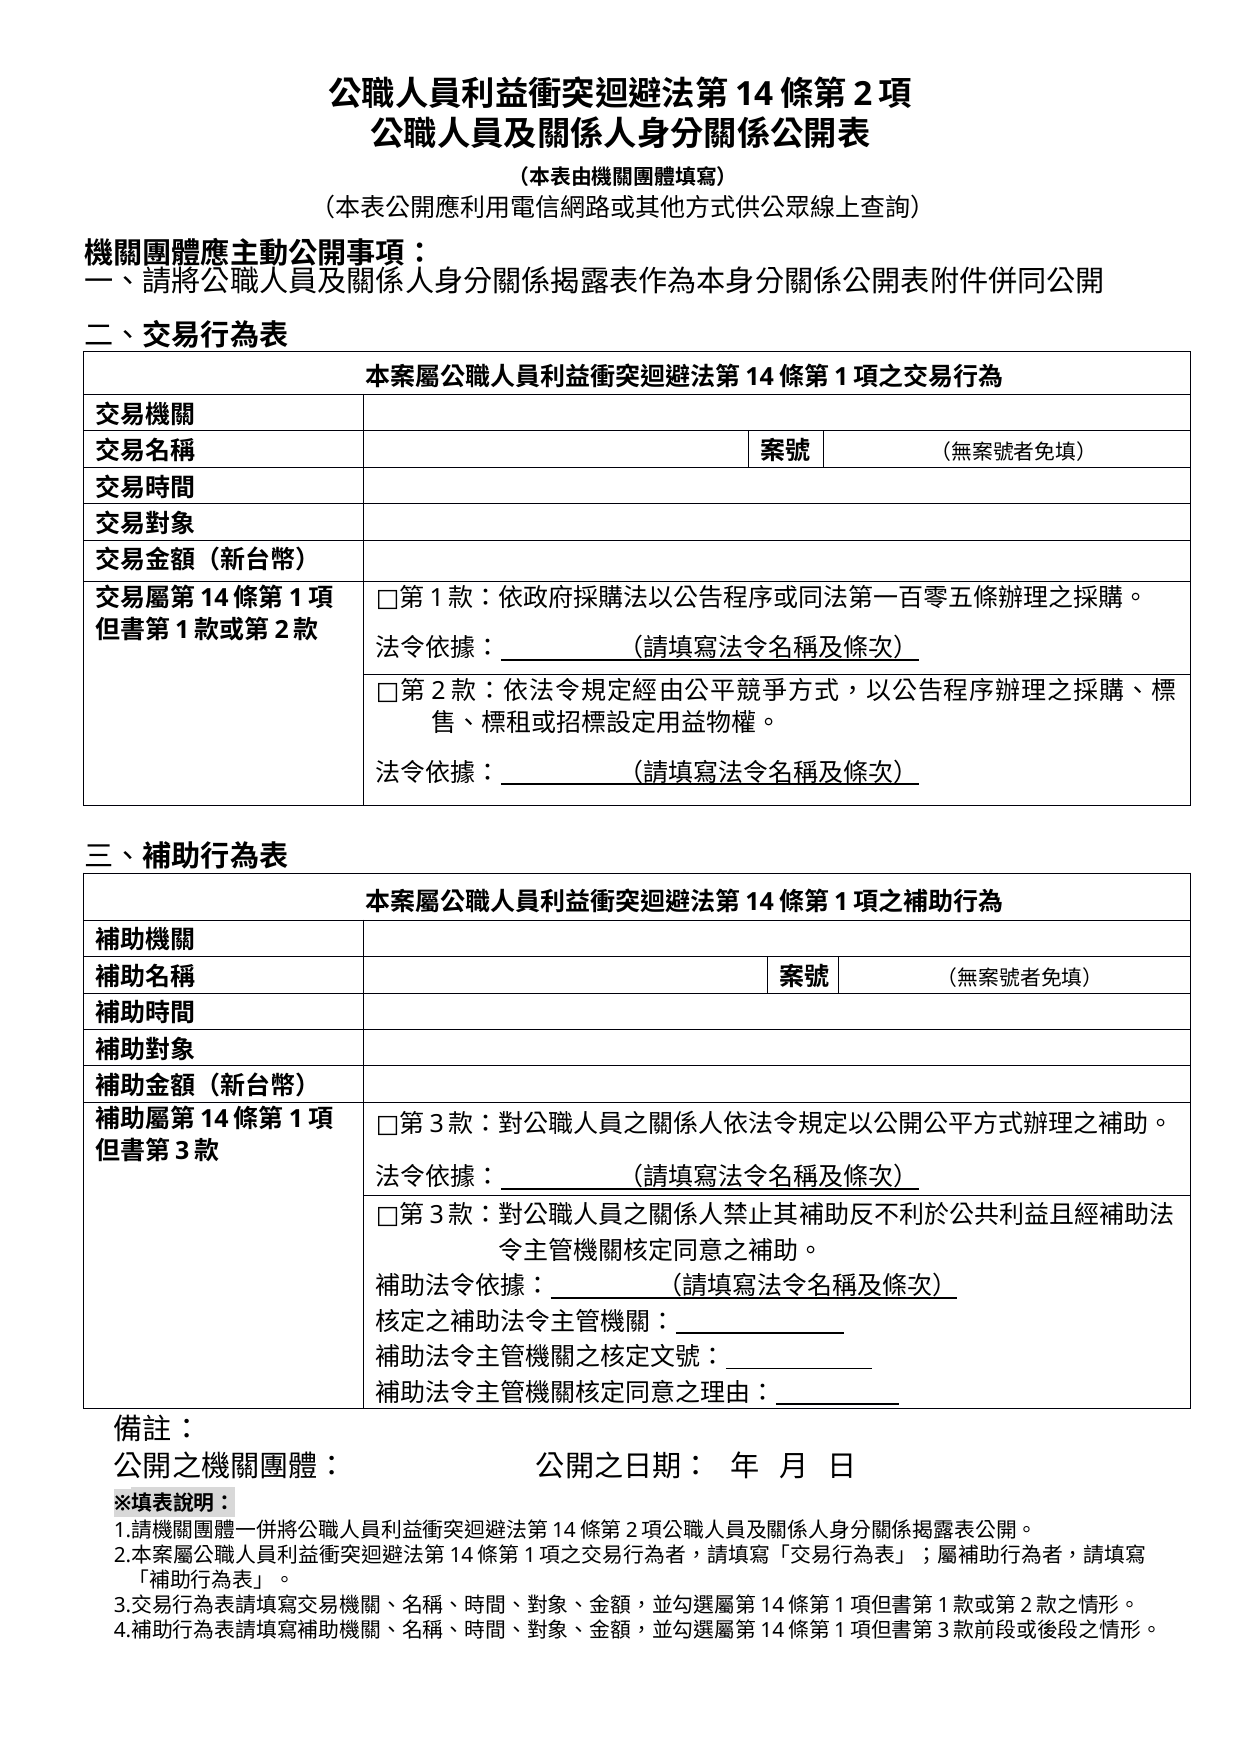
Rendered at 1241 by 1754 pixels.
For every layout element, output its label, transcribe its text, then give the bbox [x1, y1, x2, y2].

table_cell [364, 431, 748, 467]
text 公職人員利益衝突迴避法第14條第2項 [187, 74, 1053, 113]
text 2.本案屬公職人員利益衝突迴避法第14條第1項之交易行為者，請填寫「交易行為表」；屬補助行為者，請填寫「補助行為表」。 [113, 1542, 1147, 1592]
text （本表公開應利用電信網路或其他方式供公眾線上查詢） [84, 193, 1162, 222]
table_cell [364, 921, 1190, 956]
table_cell 補助對象 [84, 1030, 363, 1065]
table_cell [364, 541, 1190, 581]
table_cell □第2款：依法令規定經由公平競爭方式，以公告程序辦理之採購、標售、標租或招標設定用益物權。 法令依據： （請填寫法令名稱及條次） [364, 675, 1190, 805]
table_cell [364, 1030, 1190, 1065]
table_cell 案號 [768, 957, 838, 992]
table_header 本案屬公職人員利益衝突迴避法第14條第1項之補助行為 [84, 874, 1190, 919]
table_cell 交易時間 [84, 468, 363, 503]
text 公開之機關團體： 公開之日期： 年 月 日 [113, 1447, 1147, 1484]
text 機關團體應主動公開事項： [84, 241, 1162, 270]
table_cell 補助金額（新台幣） [84, 1066, 363, 1102]
table_cell 交易金額（新台幣） [84, 541, 363, 581]
table_cell 補助機關 [84, 921, 363, 956]
text 一、請將公職人員及關係人身分關係揭露表作為本身分關係公開表附件併同公開 [84, 270, 1162, 297]
table_cell 補助屬第14條第1項但書第3款 [84, 1103, 363, 1408]
table_cell [364, 1066, 1190, 1102]
table_cell 補助時間 [84, 994, 363, 1029]
text ※填表說明： [113, 1484, 1147, 1517]
table_cell 補助名稱 [84, 957, 363, 992]
text 備註： [113, 1409, 1147, 1447]
text 4.補助行為表請填寫補助機關、名稱、時間、對象、金額，並勾選屬第14條第1項但書第3款前段或後段之情形。 [113, 1617, 1147, 1642]
table_cell [364, 504, 1190, 539]
table_cell （無案號者免填） [839, 957, 1190, 992]
table_cell 交易機關 [84, 395, 363, 430]
table_cell □第3款：對公職人員之關係人禁止其補助反不利於公共利益且經補助法令主管機關核定同意之補助。 補助法令依據： （請填寫法令名稱及條次） 核定之補助法令主管機關： 補助法令主管機關之核定文號： 補助法令主管機關核定同意之理由： [364, 1196, 1190, 1408]
table_cell [364, 468, 1190, 503]
text 1.請機關團體一併將公職人員利益衝突迴避法第14條第2項公職人員及關係人身分關係揭露表公開。 [113, 1517, 1147, 1542]
table_cell □第3款：對公職人員之關係人依法令規定以公開公平方式辦理之補助。 法令依據： （請填寫法令名稱及條次） [364, 1103, 1190, 1194]
table_header 本案屬公職人員利益衝突迴避法第14條第1項之交易行為 [84, 352, 1190, 394]
table_cell （無案號者免填） [824, 431, 1190, 467]
table_cell 交易屬第14條第1項但書第1款或第2款 [84, 582, 363, 805]
text 二、交易行為表 [84, 324, 1162, 351]
table_cell [364, 395, 1190, 430]
text 公職人員及關係人身分關係公開表 [187, 113, 1053, 153]
table_cell [364, 957, 767, 992]
text （本表由機關團體填寫） [84, 153, 1162, 193]
table_cell [364, 994, 1190, 1029]
table_cell 案號 [749, 431, 823, 467]
table_cell 交易名稱 [84, 431, 363, 467]
table_cell 交易對象 [84, 504, 363, 539]
text 三、補助行為表 [84, 839, 1147, 873]
text 3.交易行為表請填寫交易機關、名稱、時間、對象、金額，並勾選屬第14條第1項但書第1款或第2款之情形。 [113, 1592, 1147, 1617]
table_cell □第1款：依政府採購法以公告程序或同法第一百零五條辦理之採購。 法令依據： （請填寫法令名稱及條次） [364, 582, 1190, 674]
